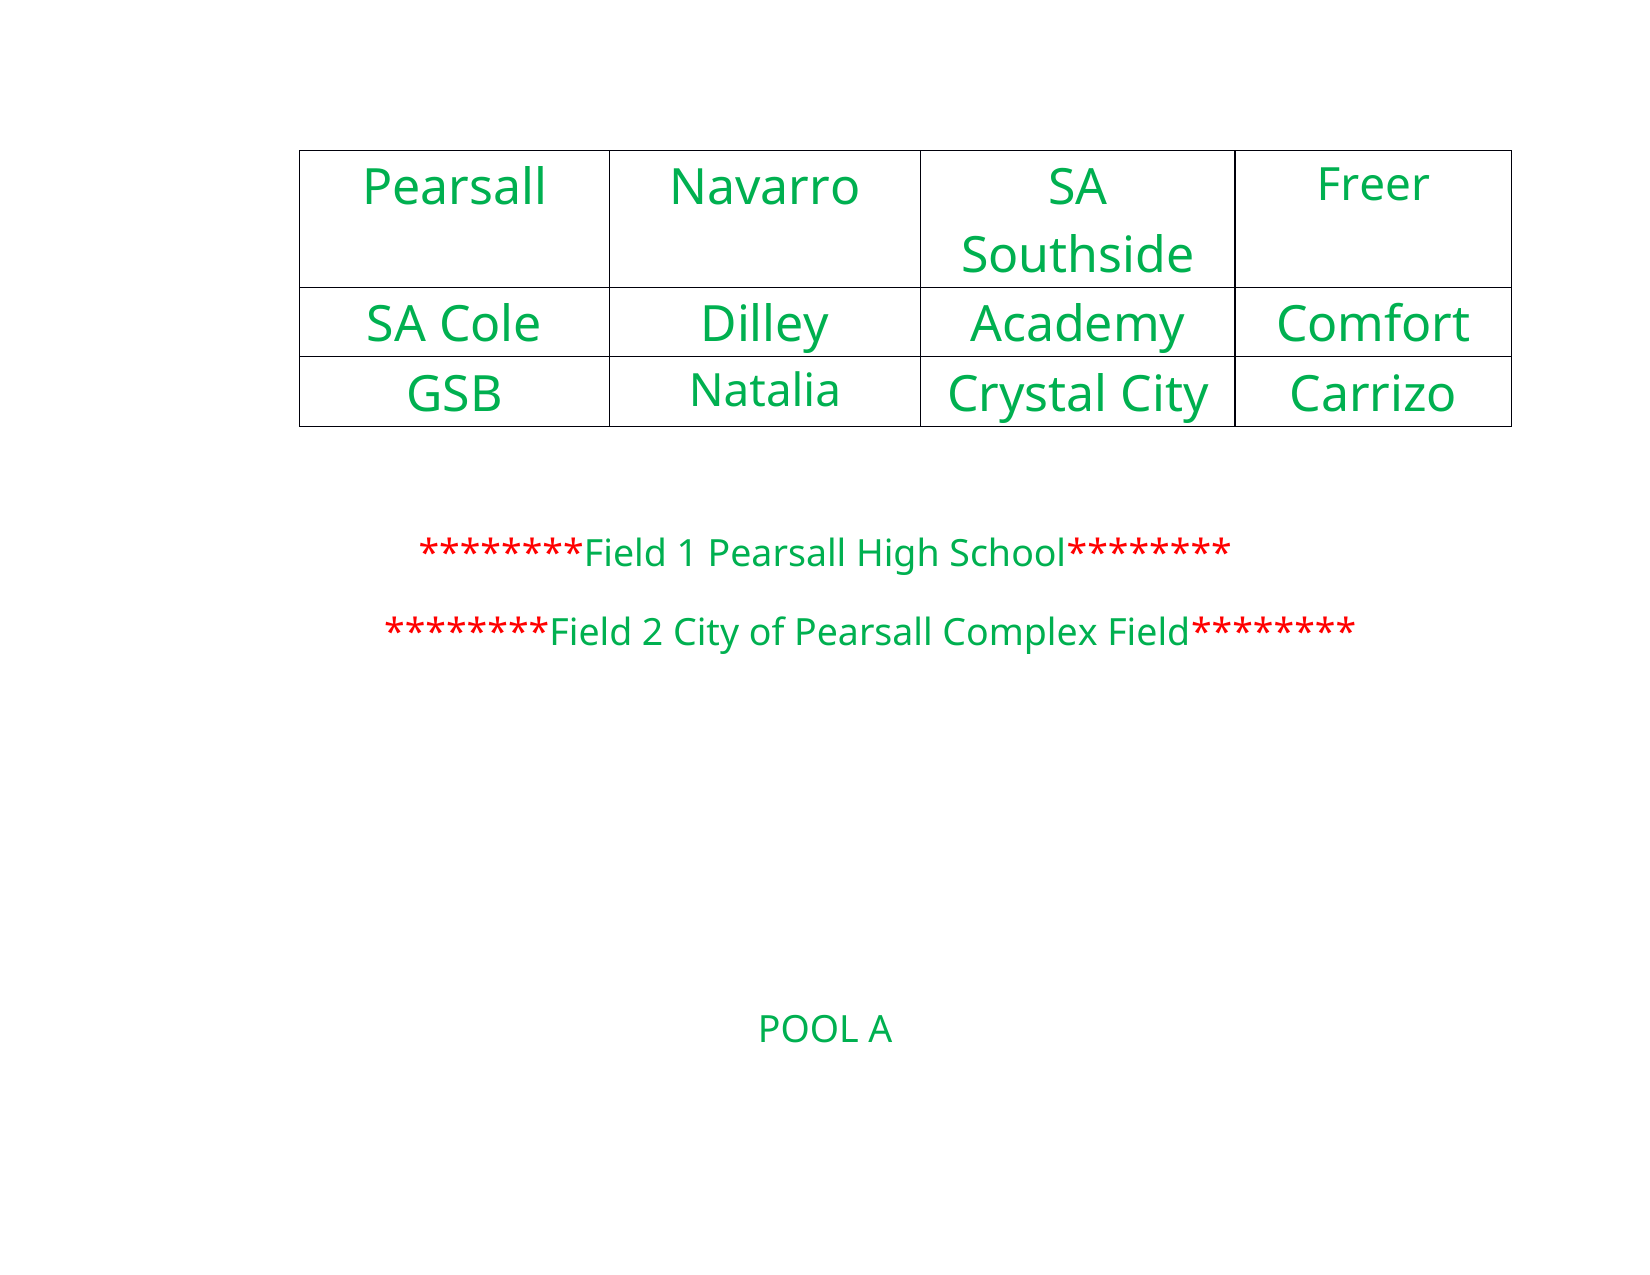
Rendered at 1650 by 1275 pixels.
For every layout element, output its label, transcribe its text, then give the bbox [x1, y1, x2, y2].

text ********Field 1 Pearsall High School******** [150, 526, 1500, 577]
text POOL A [150, 1003, 1500, 1054]
table_cell SA Cole [300, 288, 609, 356]
table_cell Comfort [1236, 288, 1511, 356]
table_cell Pearsall [300, 151, 609, 287]
text ********Field 2 City of Pearsall Complex Field******** [150, 605, 1500, 656]
table_cell Freer [1236, 151, 1511, 287]
table_cell Navarro [610, 151, 920, 287]
table_cell Academy [921, 288, 1234, 356]
table_cell SA Southside [921, 151, 1234, 287]
table_cell Natalia [610, 357, 920, 426]
table_cell Dilley [610, 288, 920, 356]
table_cell GSB [300, 357, 609, 426]
table_cell Crystal City [921, 357, 1234, 426]
table_cell Carrizo [1236, 357, 1511, 426]
